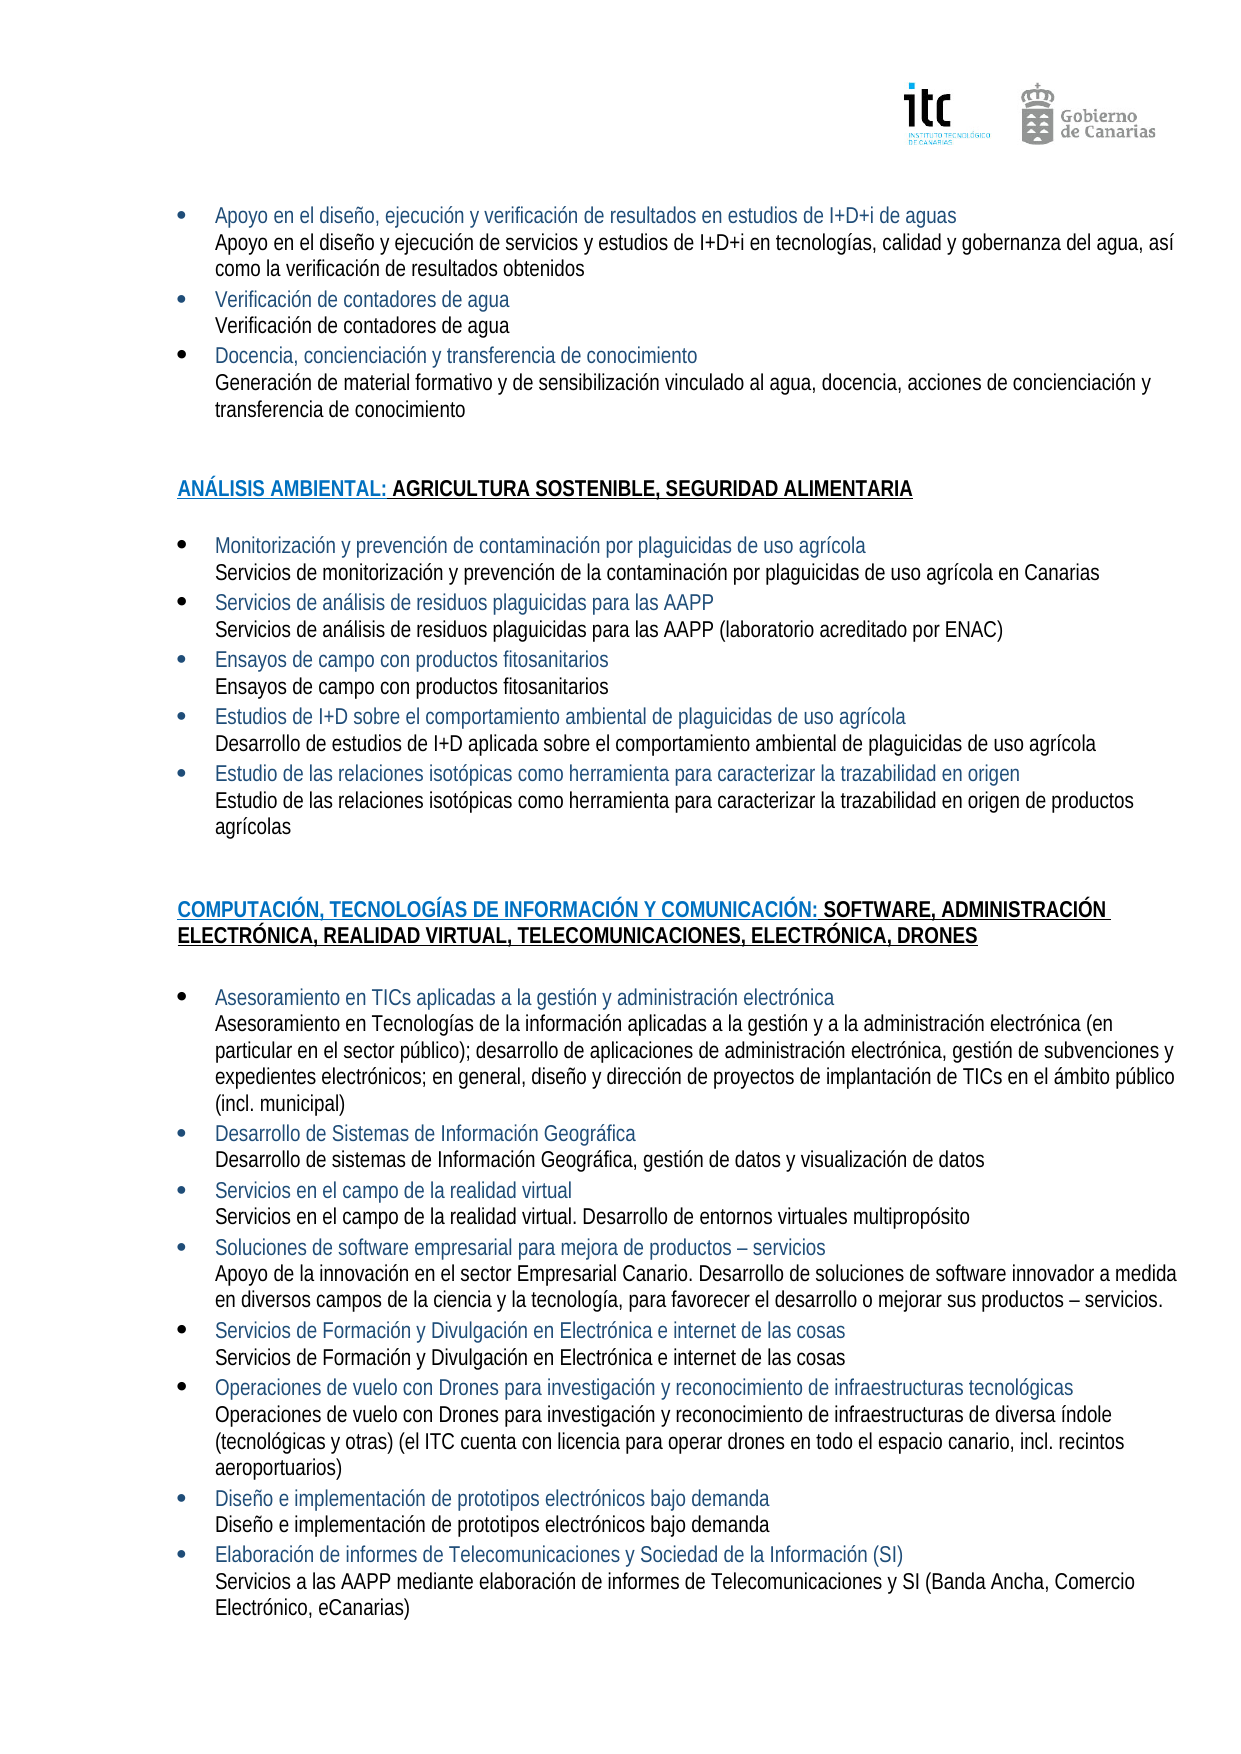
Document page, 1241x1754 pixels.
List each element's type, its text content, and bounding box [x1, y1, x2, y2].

list Monitorización y prevención de contaminación por plaguicidas de uso agrícola [177, 532, 1181, 558]
text Verificación de contadores de agua [215, 312, 1181, 338]
text COMPUTACIÓN, TECNOLOGÍAS DE INFORMACIÓN Y COMUNICACIÓN: SOFTWARE, ADMINISTRACIÓN ELECTRÓNICA, REALIDAD VIRTUAL, TELECOMUNICACIONES, ELECTRÓNICA, DRONES [177, 896, 1181, 949]
list Servicios en el campo de la realidad virtual [177, 1177, 1181, 1203]
text Diseño e implementación de prototipos electrónicos bajo demanda [215, 1511, 1181, 1537]
list Operaciones de vuelo con Drones para investigación y reconocimiento de infraestructuras tecnológicas [177, 1374, 1181, 1401]
list Docencia, concienciación y transferencia de conocimiento [177, 342, 1181, 369]
list Apoyo en el diseño, ejecución y verificación de resultados en estudios de I+D+i de aguas [177, 202, 1181, 229]
text Estudio de las relaciones isotópicas como herramienta para caracterizar la trazabilidad en origen de productos agrícolas [215, 787, 1181, 839]
list Estudio de las relaciones isotópicas como herramienta para caracterizar la trazabilidad en origen [177, 760, 1181, 787]
list Servicios de Formación y Divulgación en Electrónica e internet de las cosas [177, 1317, 1181, 1344]
text Desarrollo de sistemas de Información Geográfica, gestión de datos y visualización de datos [215, 1146, 1181, 1173]
text ANÁLISIS AMBIENTAL: AGRICULTURA SOSTENIBLE, SEGURIDAD ALIMENTARIA [177, 475, 1181, 501]
text Ensayos de campo con productos fitosanitarios [215, 673, 1181, 699]
text Servicios de análisis de residuos plaguicidas para las AAPP (laboratorio acreditado por ENAC) [215, 616, 1181, 642]
list Elaboración de informes de Telecomunicaciones y Sociedad de la Información (SI) [177, 1541, 1181, 1568]
list Asesoramiento en TICs aplicadas a la gestión y administración electrónica [177, 983, 1181, 1010]
text Generación de material formativo y de sensibilización vinculado al agua, docencia, acciones de concienciación y transferencia de conocimiento [215, 369, 1181, 422]
text Servicios en el campo de la realidad virtual. Desarrollo de entornos virtuales multipropósito [215, 1203, 1181, 1229]
list Servicios de análisis de residuos plaguicidas para las AAPP [177, 589, 1181, 616]
list Verificación de contadores de agua [177, 286, 1181, 312]
text Servicios de monitorización y prevención de la contaminación por plaguicidas de uso agrícola en Canarias [215, 558, 1181, 585]
text Apoyo de la innovación en el sector Empresarial Canario. Desarrollo de soluciones de software innovador a medida en diversos campos de la ciencia y la tecnología, para favorecer el desarrollo o mejorar sus productos – servicios. [215, 1260, 1181, 1313]
text Asesoramiento en Tecnologías de la información aplicadas a la gestión y a la administración electrónica (en particular en el sector público); desarrollo de aplicaciones de administración electrónica, gestión de subvenciones y expedientes electrónicos; en general, diseño y dirección de proyectos de implantación de TICs en el ámbito público (incl. municipal) [215, 1010, 1181, 1116]
list Ensayos de campo con productos fitosanitarios [177, 646, 1181, 673]
list Desarrollo de Sistemas de Información Geográfica [177, 1120, 1181, 1146]
text Operaciones de vuelo con Drones para investigación y reconocimiento de infraestructuras de diversa índole (tecnológicas y otras) (el ITC cuenta con licencia para operar drones en todo el espacio canario, incl. recintos aeroportuarios) [215, 1401, 1181, 1480]
list Diseño e implementación de prototipos electrónicos bajo demanda [177, 1484, 1181, 1511]
text Desarrollo de estudios de I+D aplicada sobre el comportamiento ambiental de plaguicidas de uso agrícola [215, 730, 1181, 756]
text Servicios a las AAPP mediante elaboración de informes de Telecomunicaciones y SI (Banda Ancha, Comercio Electrónico, eCanarias) [215, 1568, 1181, 1620]
text Apoyo en el diseño y ejecución de servicios y estudios de I+D+i en tecnologías, calidad y gobernanza del agua, así como la verificación de resultados obtenidos [215, 229, 1181, 281]
list Soluciones de software empresarial para mejora de productos – servicios [177, 1234, 1181, 1260]
list Estudios de I+D sobre el comportamiento ambiental de plaguicidas de uso agrícola [177, 703, 1181, 730]
text Servicios de Formación y Divulgación en Electrónica e internet de las cosas [215, 1344, 1181, 1370]
